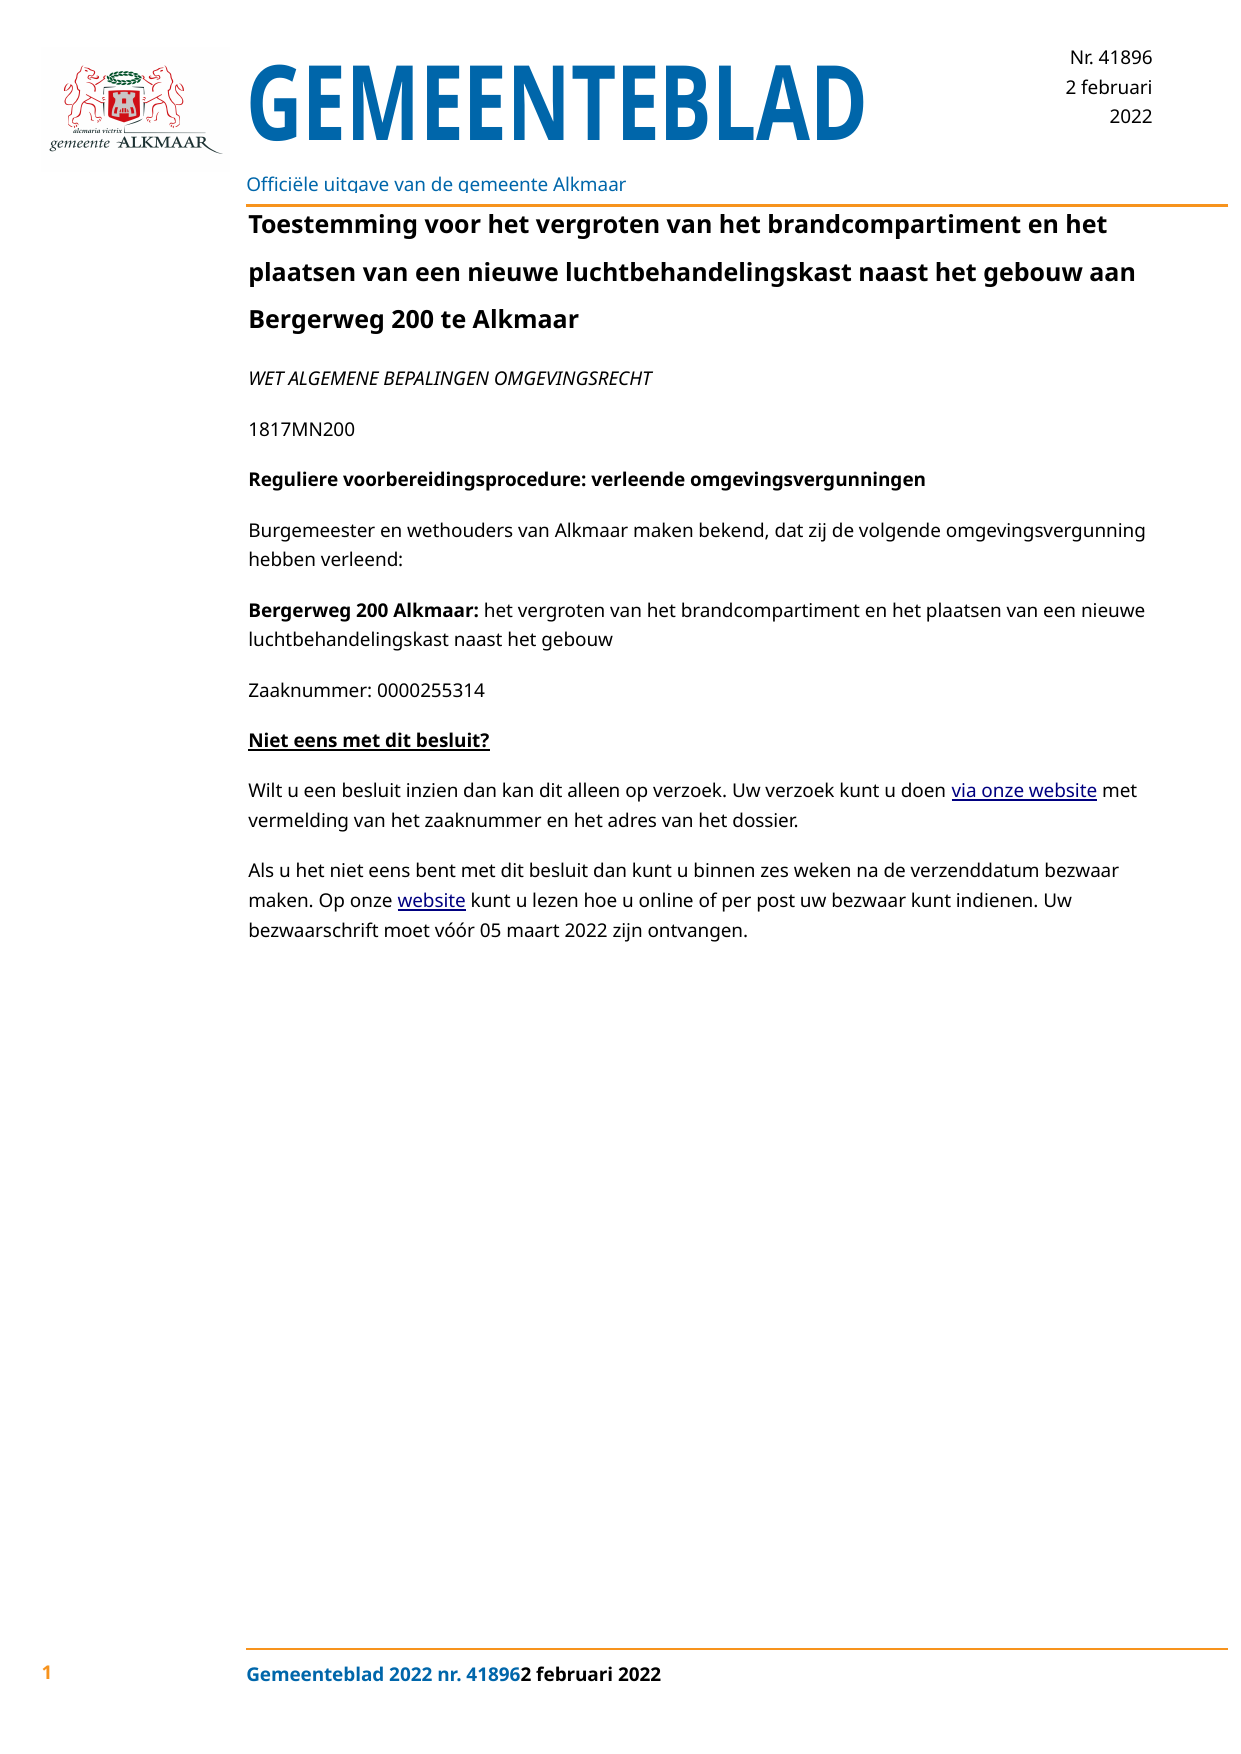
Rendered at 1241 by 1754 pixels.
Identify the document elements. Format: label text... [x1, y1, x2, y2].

text Zaaknummer: 0000255314 [248, 677, 1152, 702]
text 1817MN200 [248, 416, 1152, 442]
text Bergerweg 200 Alkmaar: het vergroten van het brandcompartiment en het plaatsen van een nieuwe luchtbehandelingskast naast het gebouw [248, 597, 1152, 652]
text Als u het niet eens bent met dit besluit dan kunt u binnen zes weken na de verzenddatum bezwaar maken. Op onze website kunt u lezen hoe u online of per post uw bezwaar kunt indienen. Uw bezwaarschrift moet vóór 05 maart 2022 zijn ontvangen. [248, 858, 1152, 942]
text Wilt u een besluit inzien dan kan dit alleen op verzoek. Uw verzoek kunt u doen via onze website met vermelding van het zaaknummer en het adres van het dossier. [248, 778, 1152, 833]
text Reguliere voorbereidingsprocedure: verleende omgevingsvergunningen [248, 466, 1152, 492]
text WET ALGEMENE BEPALINGEN OMGEVINGSRECHT [248, 366, 1152, 391]
picture [41, 47, 231, 172]
text Niet eens met dit besluit? [248, 727, 1152, 753]
text Burgemeester en wethouders van Alkmaar maken bekend, dat zij de volgende omgevingsvergunning hebben verleend: [248, 517, 1152, 572]
text Toestemming voor het vergroten van het brandcompartiment en het plaatsen van een nieuwe luchtbehandelingskast naast het gebouw aan Bergerweg 200 te Alkmaar [248, 207, 1152, 336]
